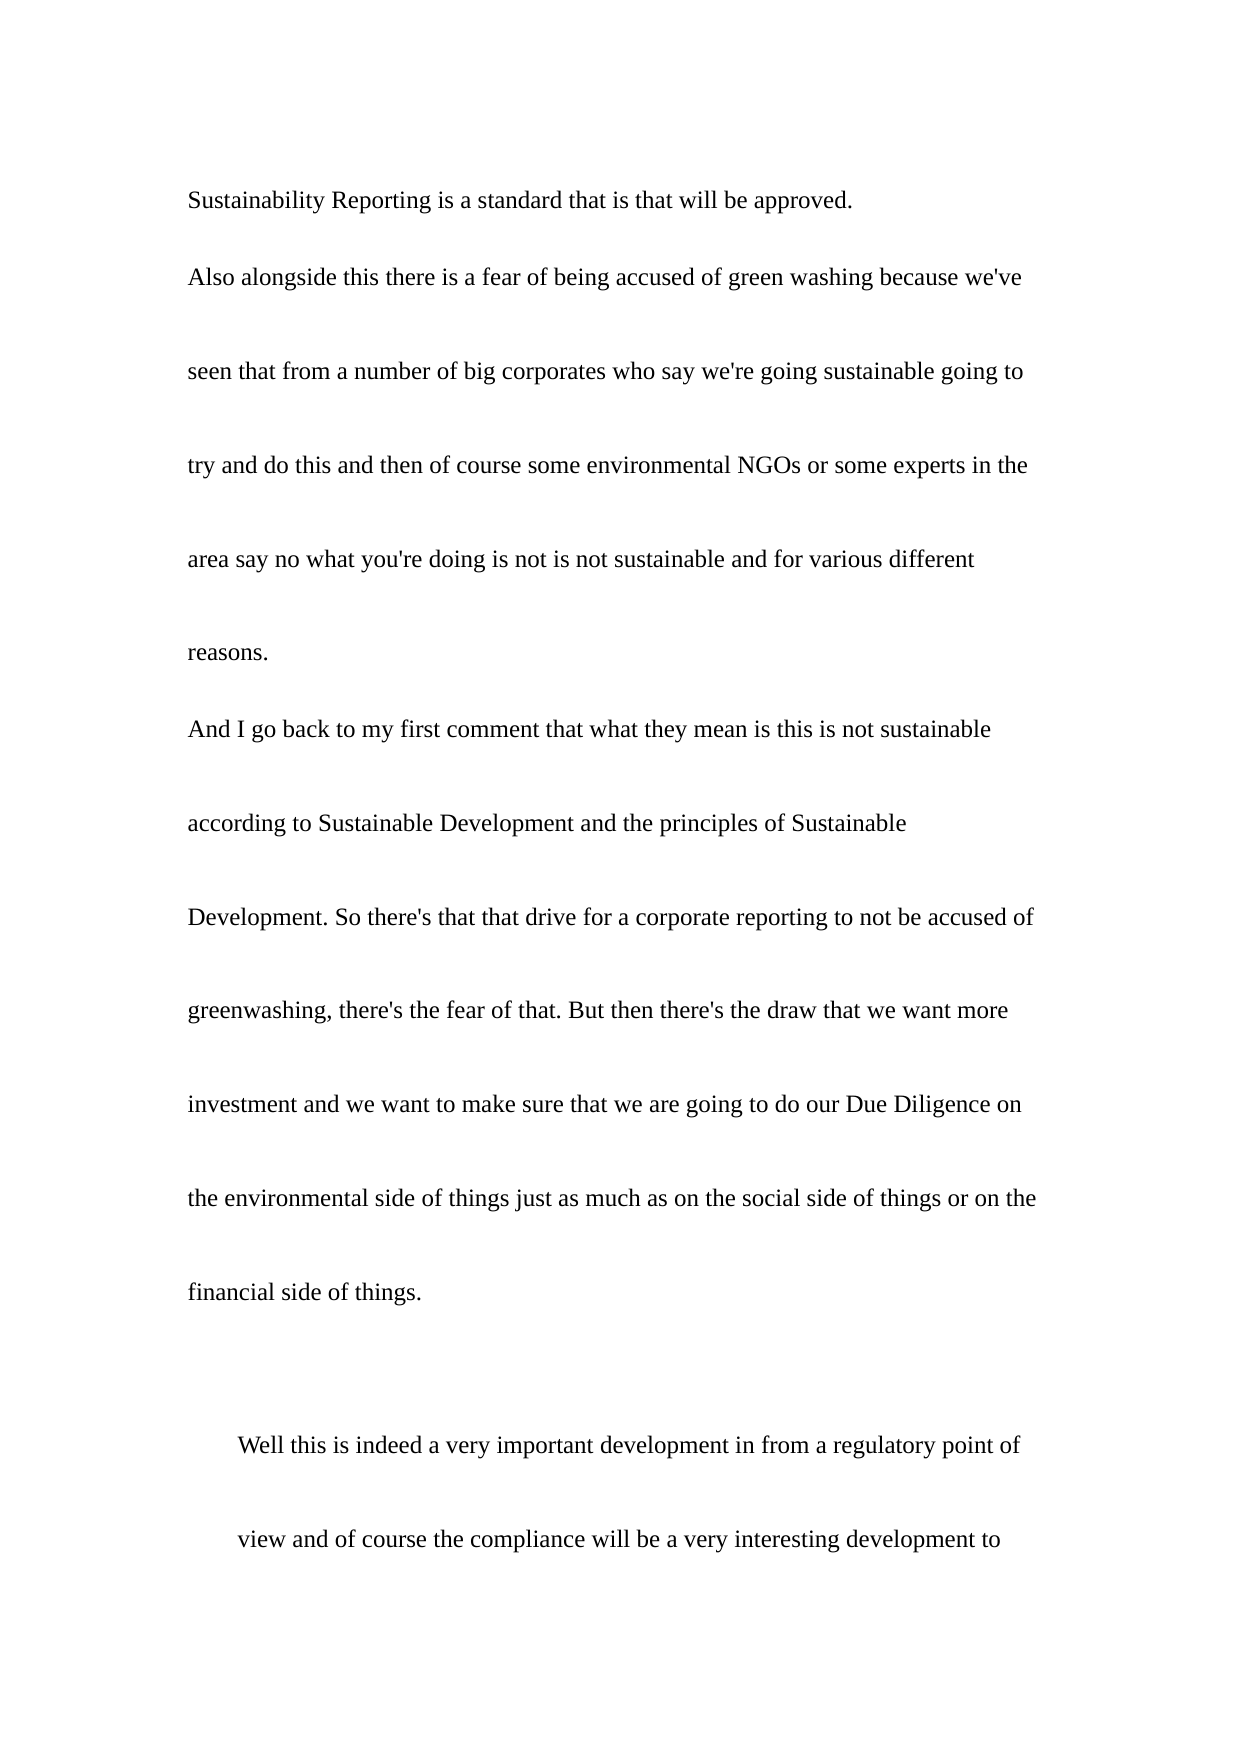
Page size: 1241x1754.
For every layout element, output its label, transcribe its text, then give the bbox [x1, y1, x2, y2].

text Sustainability Reporting is a standard that is that will be approved. [187, 158, 1053, 221]
text Also alongside this there is a fear of being accused of green washing because we've seen that from a number of big corporates who say we're going sustainable going to try and do this and then of course some environmental NGOs or some experts in the area say no what you're doing is not is not sustainable and for various different reasons. [187, 235, 1053, 673]
text And I go back to my first comment that what they mean is this is not sustainable according to Sustainable Development and the principles of Sustainable Development. So there's that that drive for a corporate reporting to not be accused of greenwashing, there's the fear of that. But then there's the draw that we want more investment and we want to make sure that we are going to do our Due Diligence on the environmental side of things just as much as on the social side of things or on the financial side of things. [187, 687, 1053, 1312]
text Well this is indeed a very important development in from a regulatory point of view and of course the compliance will be a very interesting development to [237, 1403, 1053, 1559]
